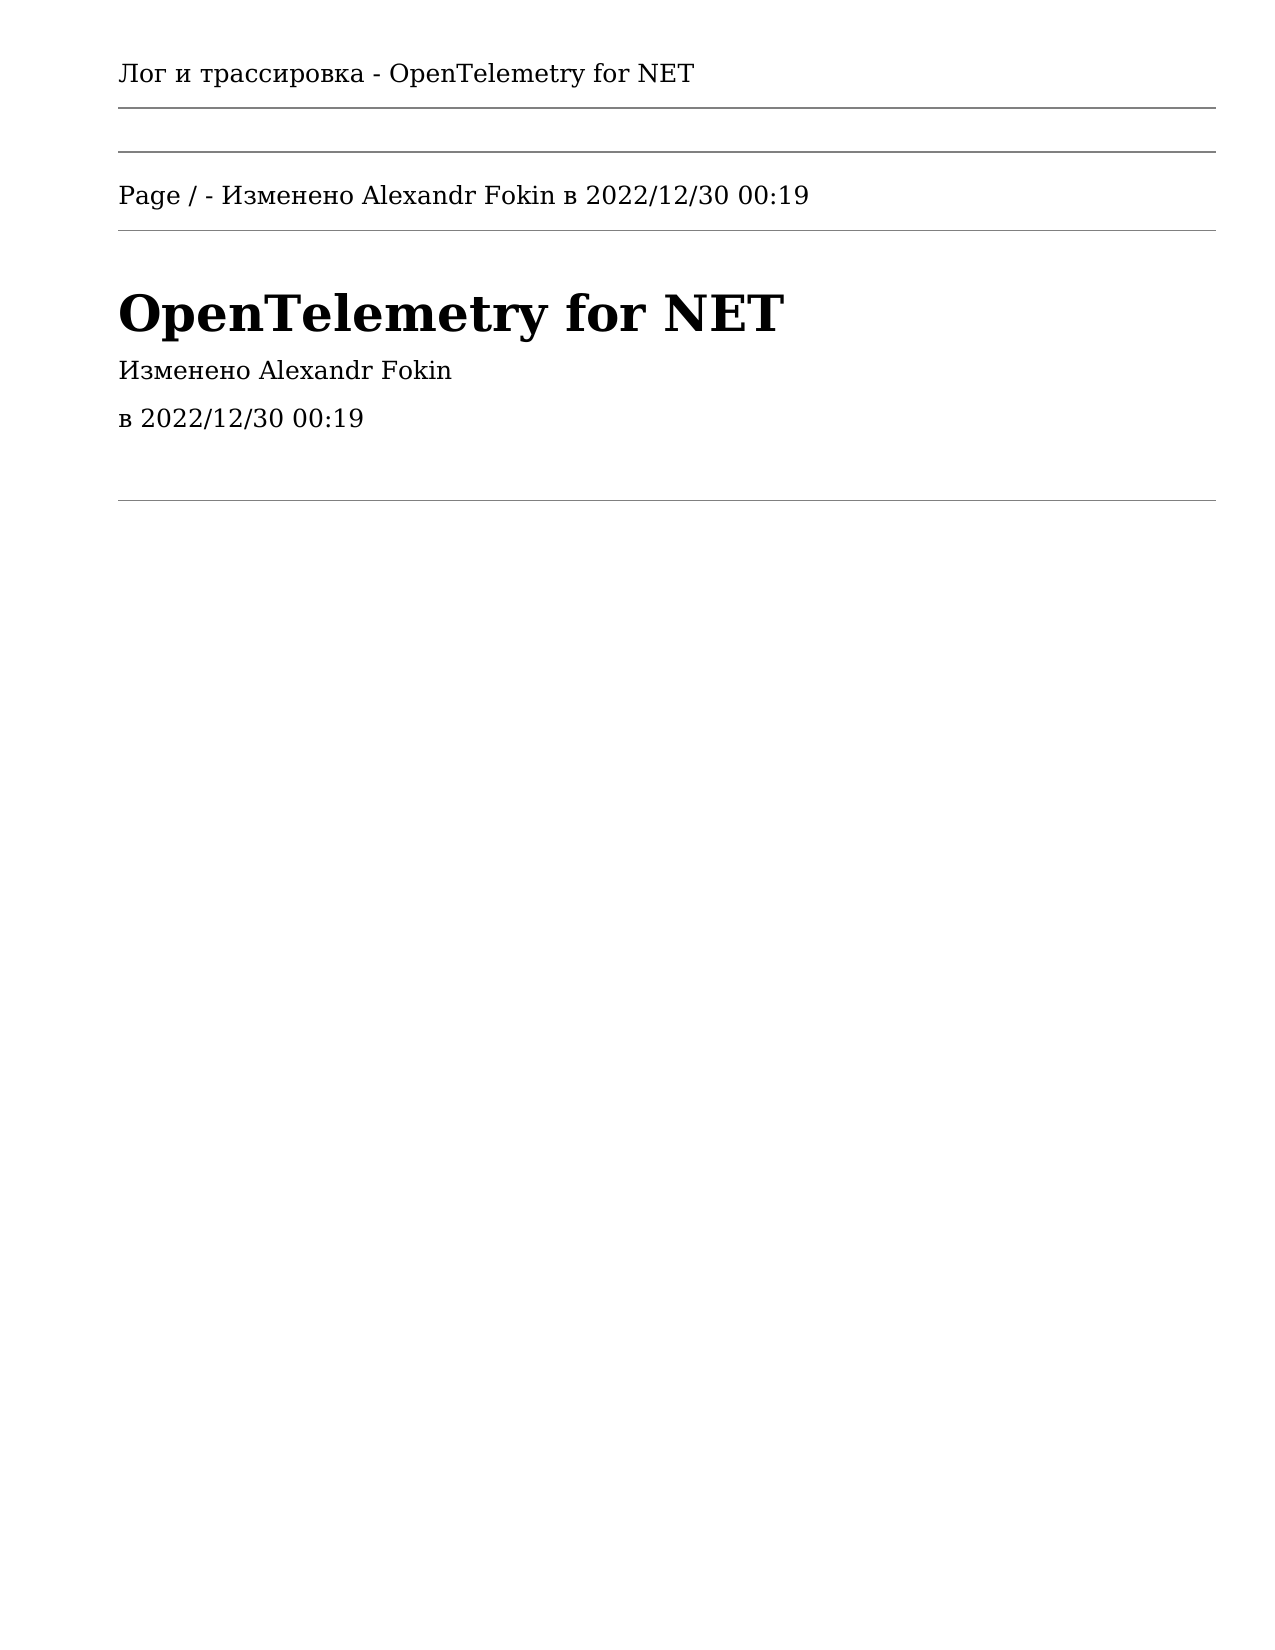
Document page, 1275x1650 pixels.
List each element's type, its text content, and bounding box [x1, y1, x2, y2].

text Page / - Изменено Alexandr Fokin в 2022/12/30 00:19 [118, 182, 1216, 211]
text Лог и трассировка - OpenTelemetry for NET [118, 59, 1216, 88]
text Изменено Alexandr Fokin [118, 356, 1216, 385]
text в 2022/12/30 00:19 [118, 404, 1216, 433]
subtitle OpenTelemetry for NET [118, 284, 1216, 343]
